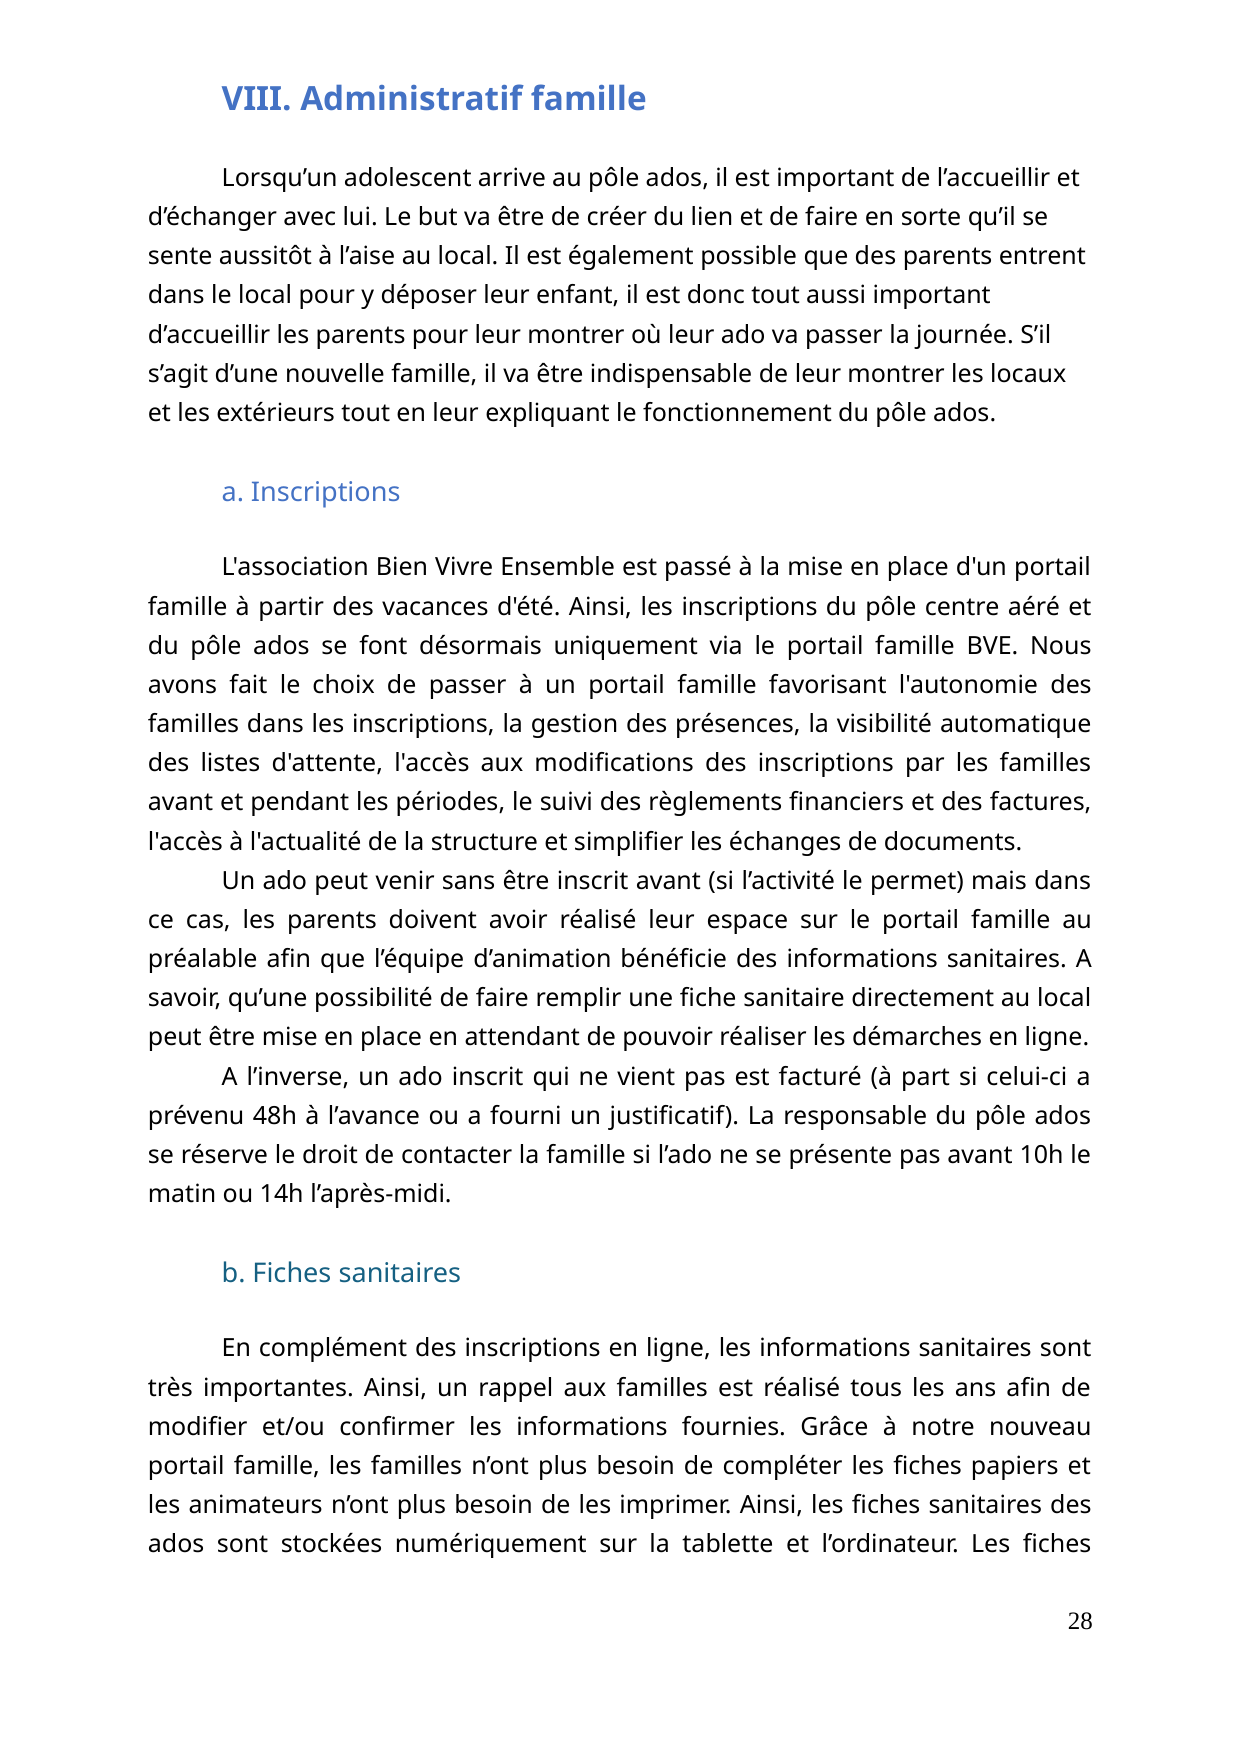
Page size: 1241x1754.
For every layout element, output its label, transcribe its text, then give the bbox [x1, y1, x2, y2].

text Lorsqu’un adolescent arrive au pôle ados, il est important de l’accueillir et d’échanger avec lui. Le but va être de créer du lien et de faire en sorte qu’il se sente aussitôt à l’aise au local. Il est également possible que des parents entrent dans le local pour y déposer leur enfant, il est donc tout aussi important d’accueillir les parents pour leur montrer où leur ado va passer la journée. S’il s’agit d’une nouvelle famille, il va être indispensable de leur montrer les locaux et les extérieurs tout en leur expliquant le fonctionnement du pôle ados. [148, 159, 1093, 429]
subtitle VIII. Administratif famille [148, 75, 1093, 120]
subtitle a. Inscriptions [221, 473, 1093, 510]
text L'association Bien Vivre Ensemble est passé à la mise en place d'un portail famille à partir des vacances d'été. Ainsi, les inscriptions du pôle centre aéré et du pôle ados se font désormais uniquement via le portail famille BVE. Nous avons fait le choix de passer à un portail famille favorisant l'autonomie des familles dans les inscriptions, la gestion des présences, la visibilité automatique des listes d'attente, l'accès aux modifications des inscriptions par les familles avant et pendant les périodes, le suivi des règlements financiers et des factures, l'accès à l'actualité de la structure et simplifier les échanges de documents. [148, 549, 1093, 857]
text En complément des inscriptions en ligne, les informations sanitaires sont très importantes. Ainsi, un rappel aux familles est réalisé tous les ans afin de modifier et/ou confirmer les informations fournies. Grâce à notre nouveau portail famille, les familles n’ont plus besoin de compléter les fiches papiers et les animateurs n’ont plus besoin de les imprimer. Ainsi, les fiches sanitaires des ados sont stockées numériquement sur la tablette et l’ordinateur. Les fiches [148, 1330, 1093, 1560]
subtitle b. Fiches sanitaires [221, 1254, 1093, 1291]
text A l’inverse, un ado inscrit qui ne vient pas est facturé (à part si celui-ci a prévenu 48h à l’avance ou a fourni un justificatif). La responsable du pôle ados se réserve le droit de contacter la famille si l’ado ne se présente pas avant 10h le matin ou 14h l’après-midi. [148, 1058, 1093, 1210]
text Un ado peut venir sans être inscrit avant (si l’activité le permet) mais dans ce cas, les parents doivent avoir réalisé leur espace sur le portail famille au préalable afin que l’équipe d’animation bénéficie des informations sanitaires. A savoir, qu’une possibilité de faire remplir une fiche sanitaire directement au local peut être mise en place en attendant de pouvoir réaliser les démarches en ligne. [148, 862, 1093, 1053]
